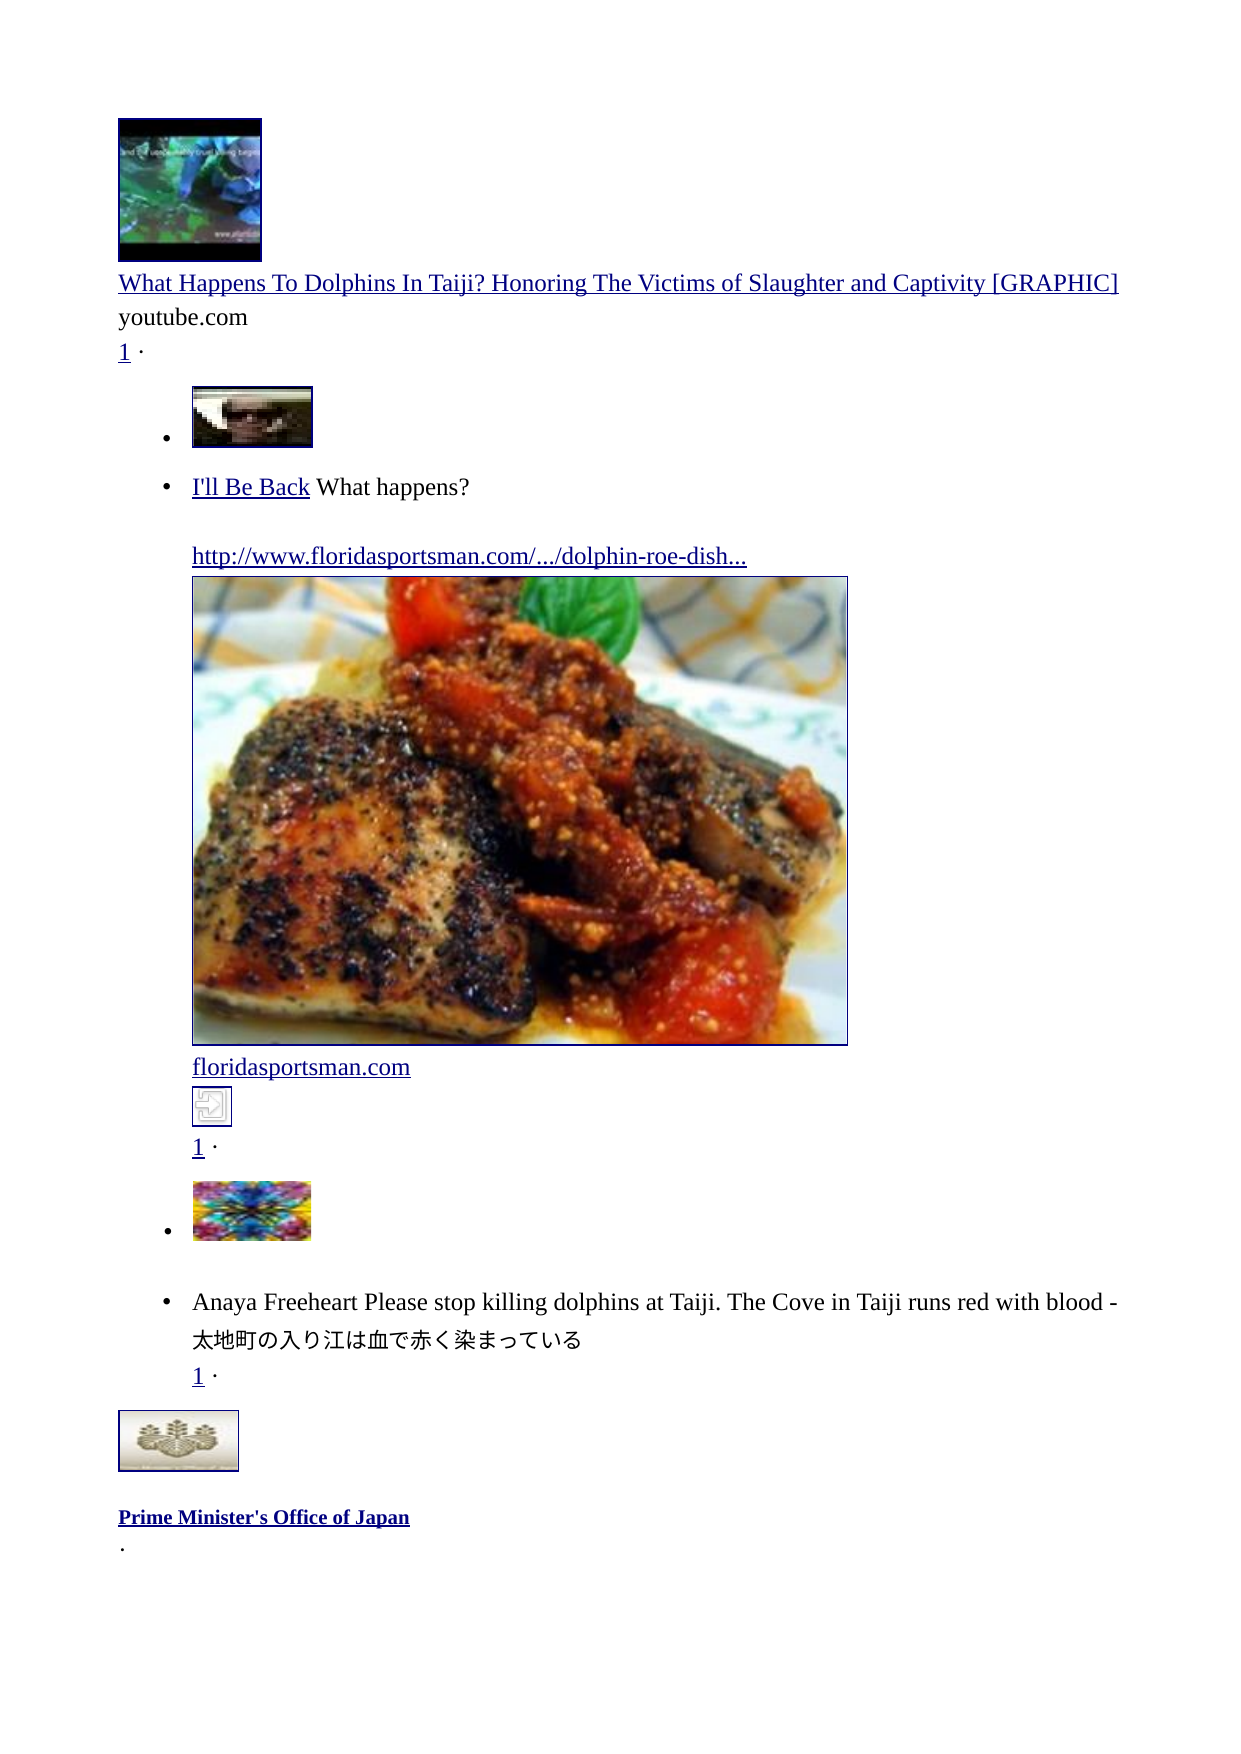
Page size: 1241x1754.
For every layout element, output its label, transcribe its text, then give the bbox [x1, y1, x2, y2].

list 1 · [162, 1361, 1122, 1389]
picture [120, 120, 260, 260]
list floridasportsman.com [162, 1052, 1122, 1080]
picture [193, 387, 311, 446]
picture [193, 577, 847, 1044]
text youtube.com [118, 302, 1122, 331]
text · [118, 1535, 1122, 1564]
list Anaya Freeheart Please stop killing dolphins at Taiji. The Cove in Taiji runs red with blood -太地町の入り江は血で赤く染まっている [162, 1285, 1122, 1354]
picture [193, 1181, 312, 1241]
list 1 · [162, 1132, 1122, 1161]
picture [120, 1411, 238, 1470]
picture [193, 1088, 231, 1125]
text 1 · [118, 337, 1122, 365]
subtitle Prime Minister's Office of Japan [118, 1505, 1122, 1529]
text What Happens To Dolphins In Taiji? Honoring The Victims of Slaughter and Captivity [GRAPHIC] [118, 268, 1122, 296]
list I'll Be Back What happens? http://www.floridasportsman.com/.../dolphin-roe-dish... [162, 472, 1122, 570]
